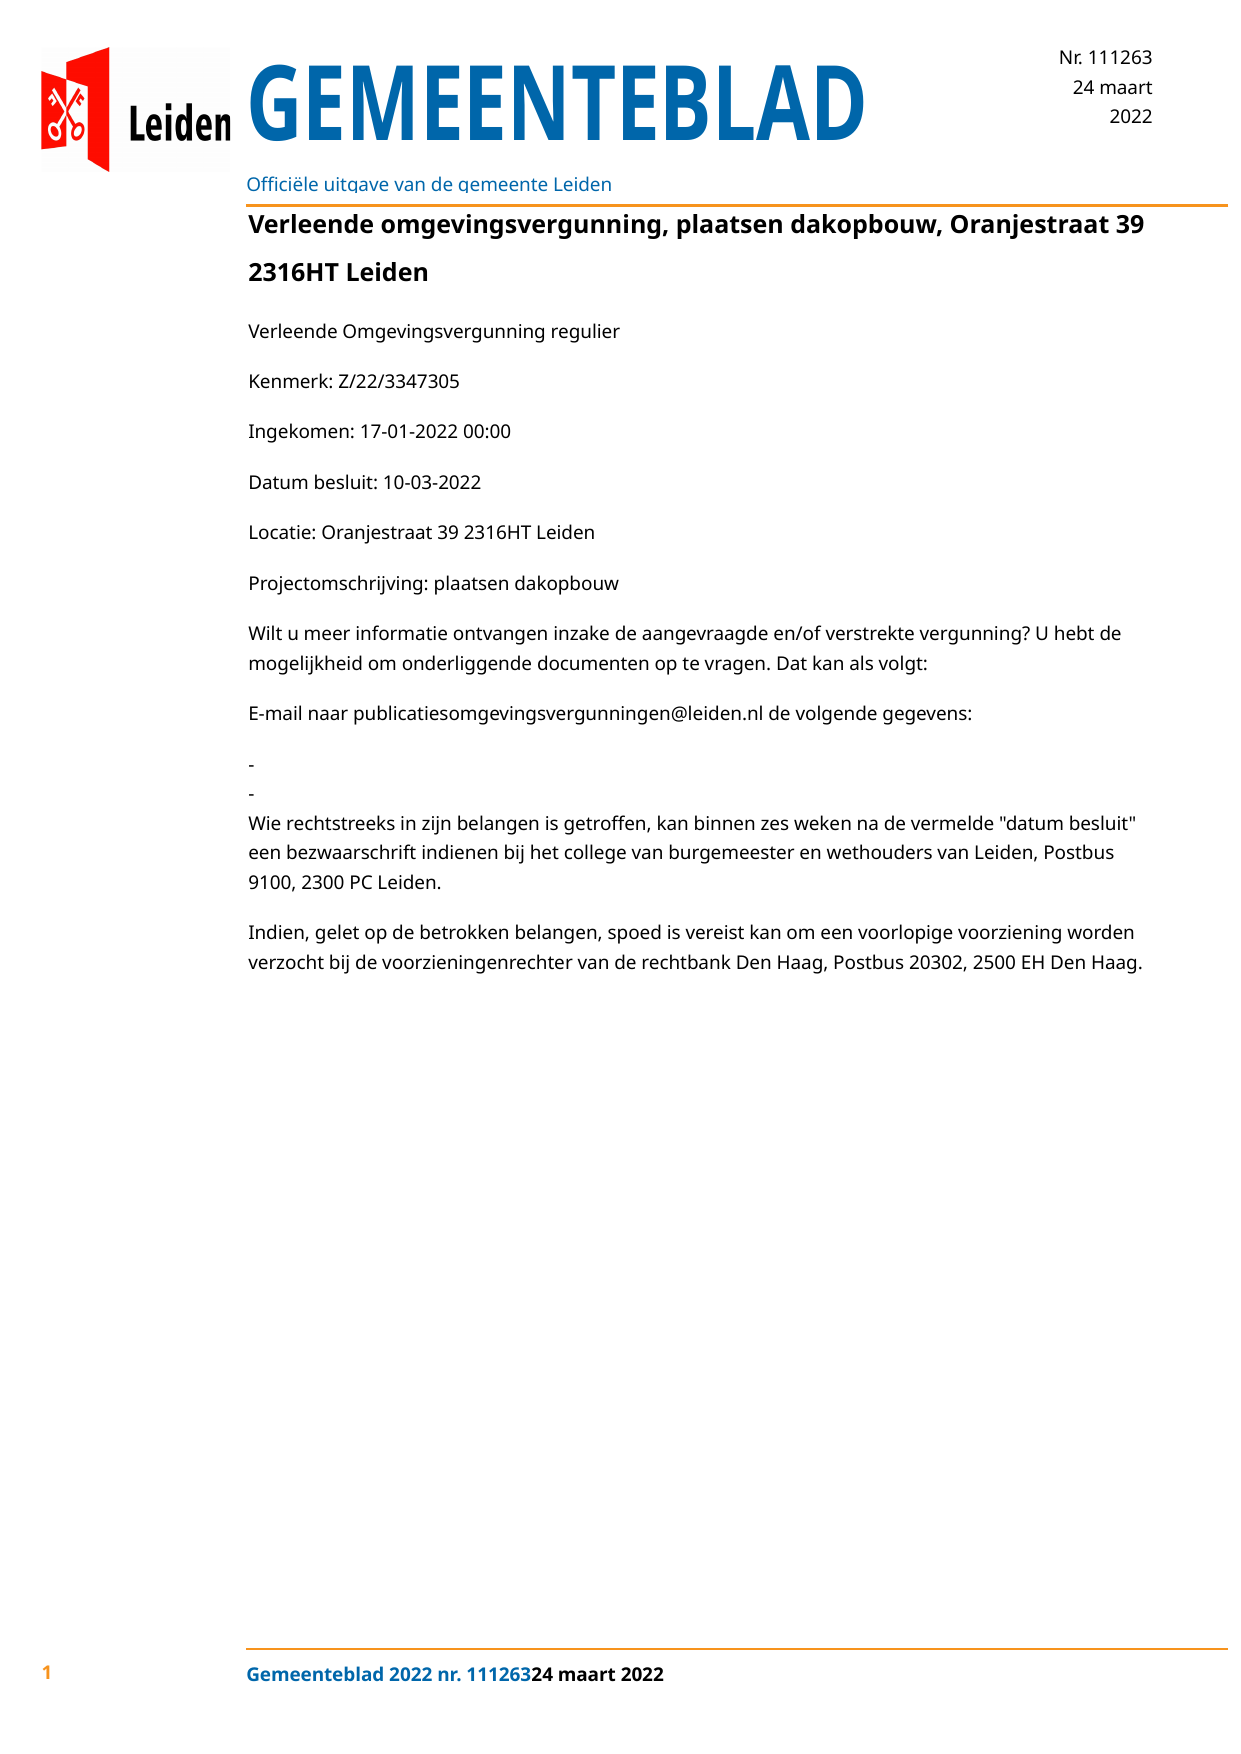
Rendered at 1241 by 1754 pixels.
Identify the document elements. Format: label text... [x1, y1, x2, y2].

text Verleende Omgevingsvergunning regulier [248, 318, 1152, 344]
text Kenmerk: Z/22/3347305 [248, 368, 1152, 394]
text Locatie: Oranjestraat 39 2316HT Leiden [248, 519, 1152, 545]
text Wilt u meer informatie ontvangen inzake de aangevraagde en/of verstrekte vergunning? U hebt de mogelijkheid om onderliggende documenten op te vragen. Dat kan als volgt: [248, 620, 1152, 676]
text Projectomschrijving: plaatsen dakopbouw [248, 570, 1152, 596]
picture [41, 47, 231, 172]
text Datum besluit: 10-03-2022 [248, 469, 1152, 495]
text E-mail naar publicatiesomgevingsvergunningen@leiden.nl de volgende gegevens: [248, 700, 1152, 726]
text Ingekomen: 17-01-2022 00:00 [248, 419, 1152, 444]
text Indien, gelet op de betrokken belangen, spoed is vereist kan om een voorlopige voorziening worden verzocht bij de voorzieningenrechter van de rechtbank Den Haag, Postbus 20302, 2500 EH Den Haag. [248, 919, 1152, 975]
text Verleende omgevingsvergunning, plaatsen dakopbouw, Oranjestraat 39 2316HT Leiden [248, 207, 1152, 288]
text Wie rechtstreeks in zijn belangen is getroffen, kan binnen zes weken na de vermelde "datum besluit" een bezwaarschrift indienen bij het college van burgemeester en wethouders van Leiden, Postbus 9100, 2300 PC Leiden. [248, 810, 1152, 895]
